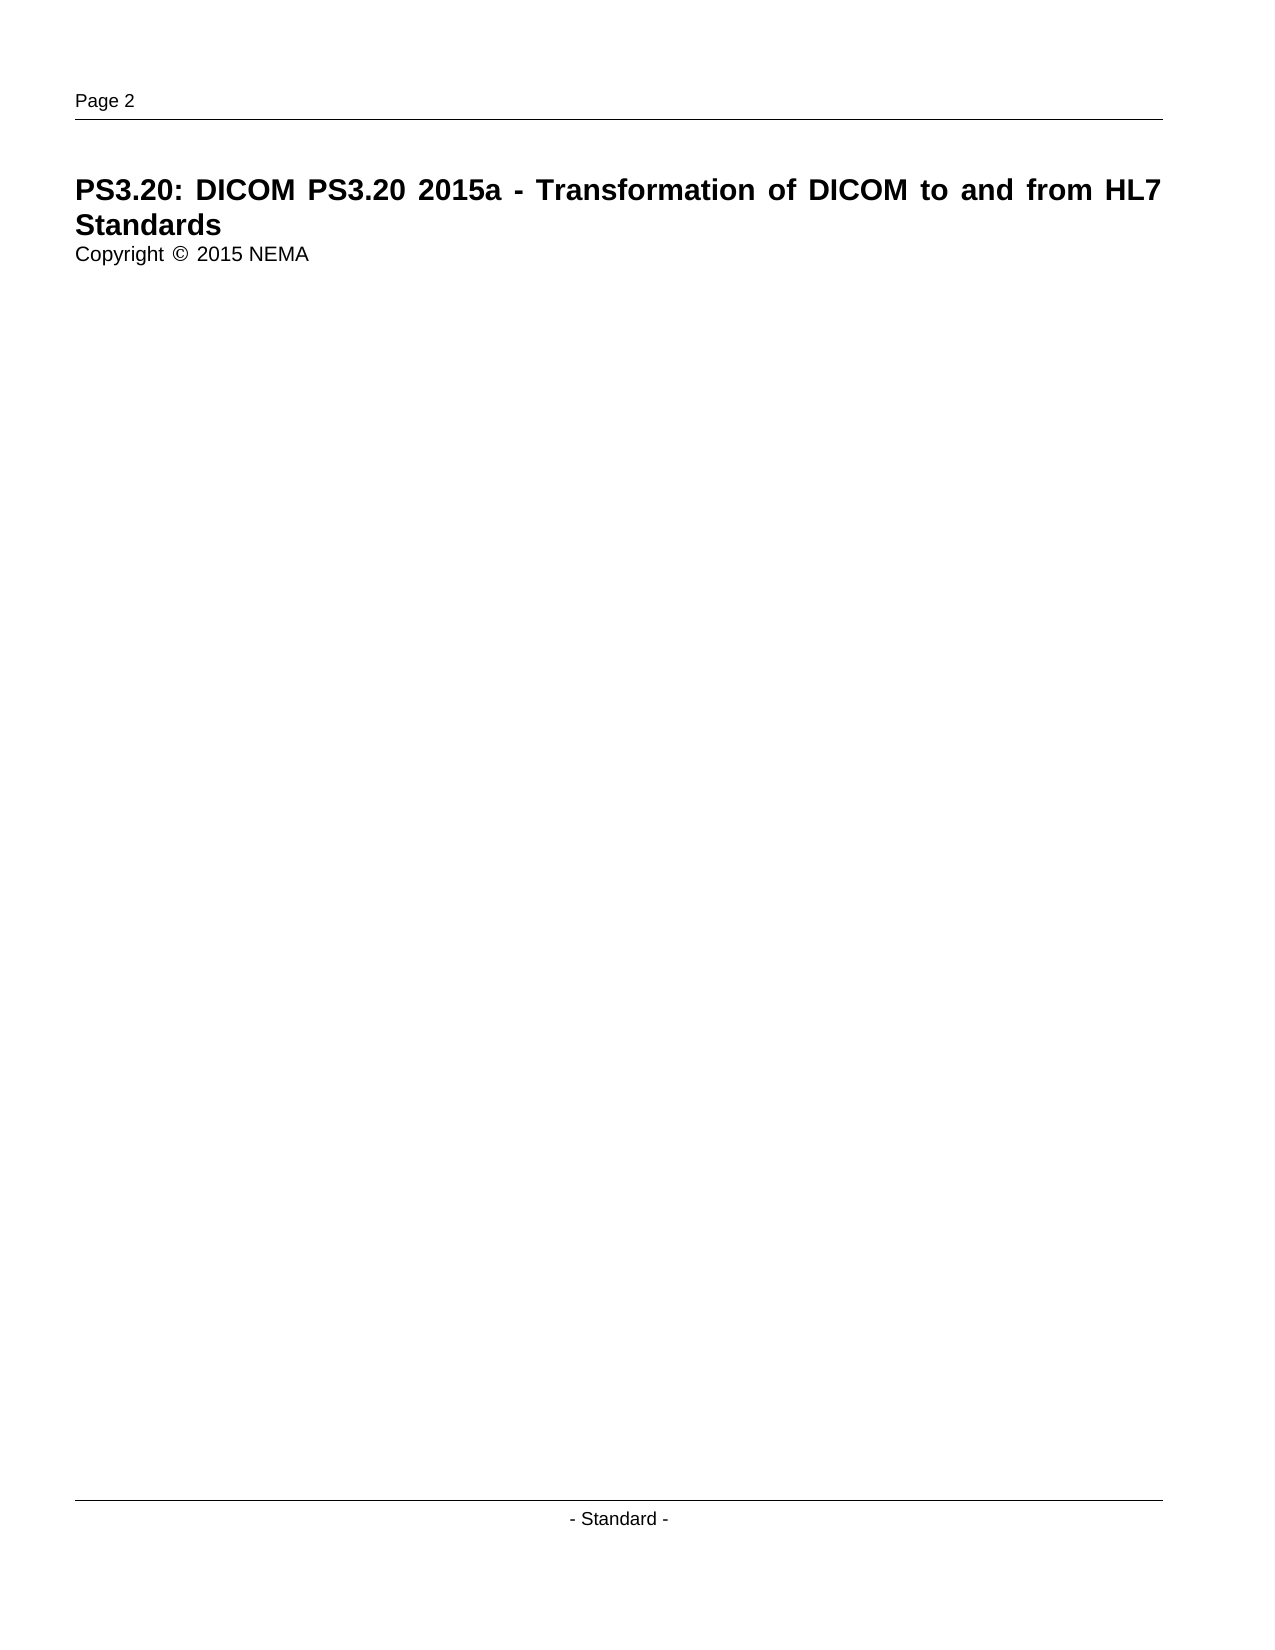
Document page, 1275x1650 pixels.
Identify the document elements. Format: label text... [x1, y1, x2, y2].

text PS3.20: DICOM PS3.20 2015a - Transformation of DICOM to and from HL7 Standards [75, 172, 1162, 242]
text Copyright © 2015 NEMA [75, 242, 1162, 266]
